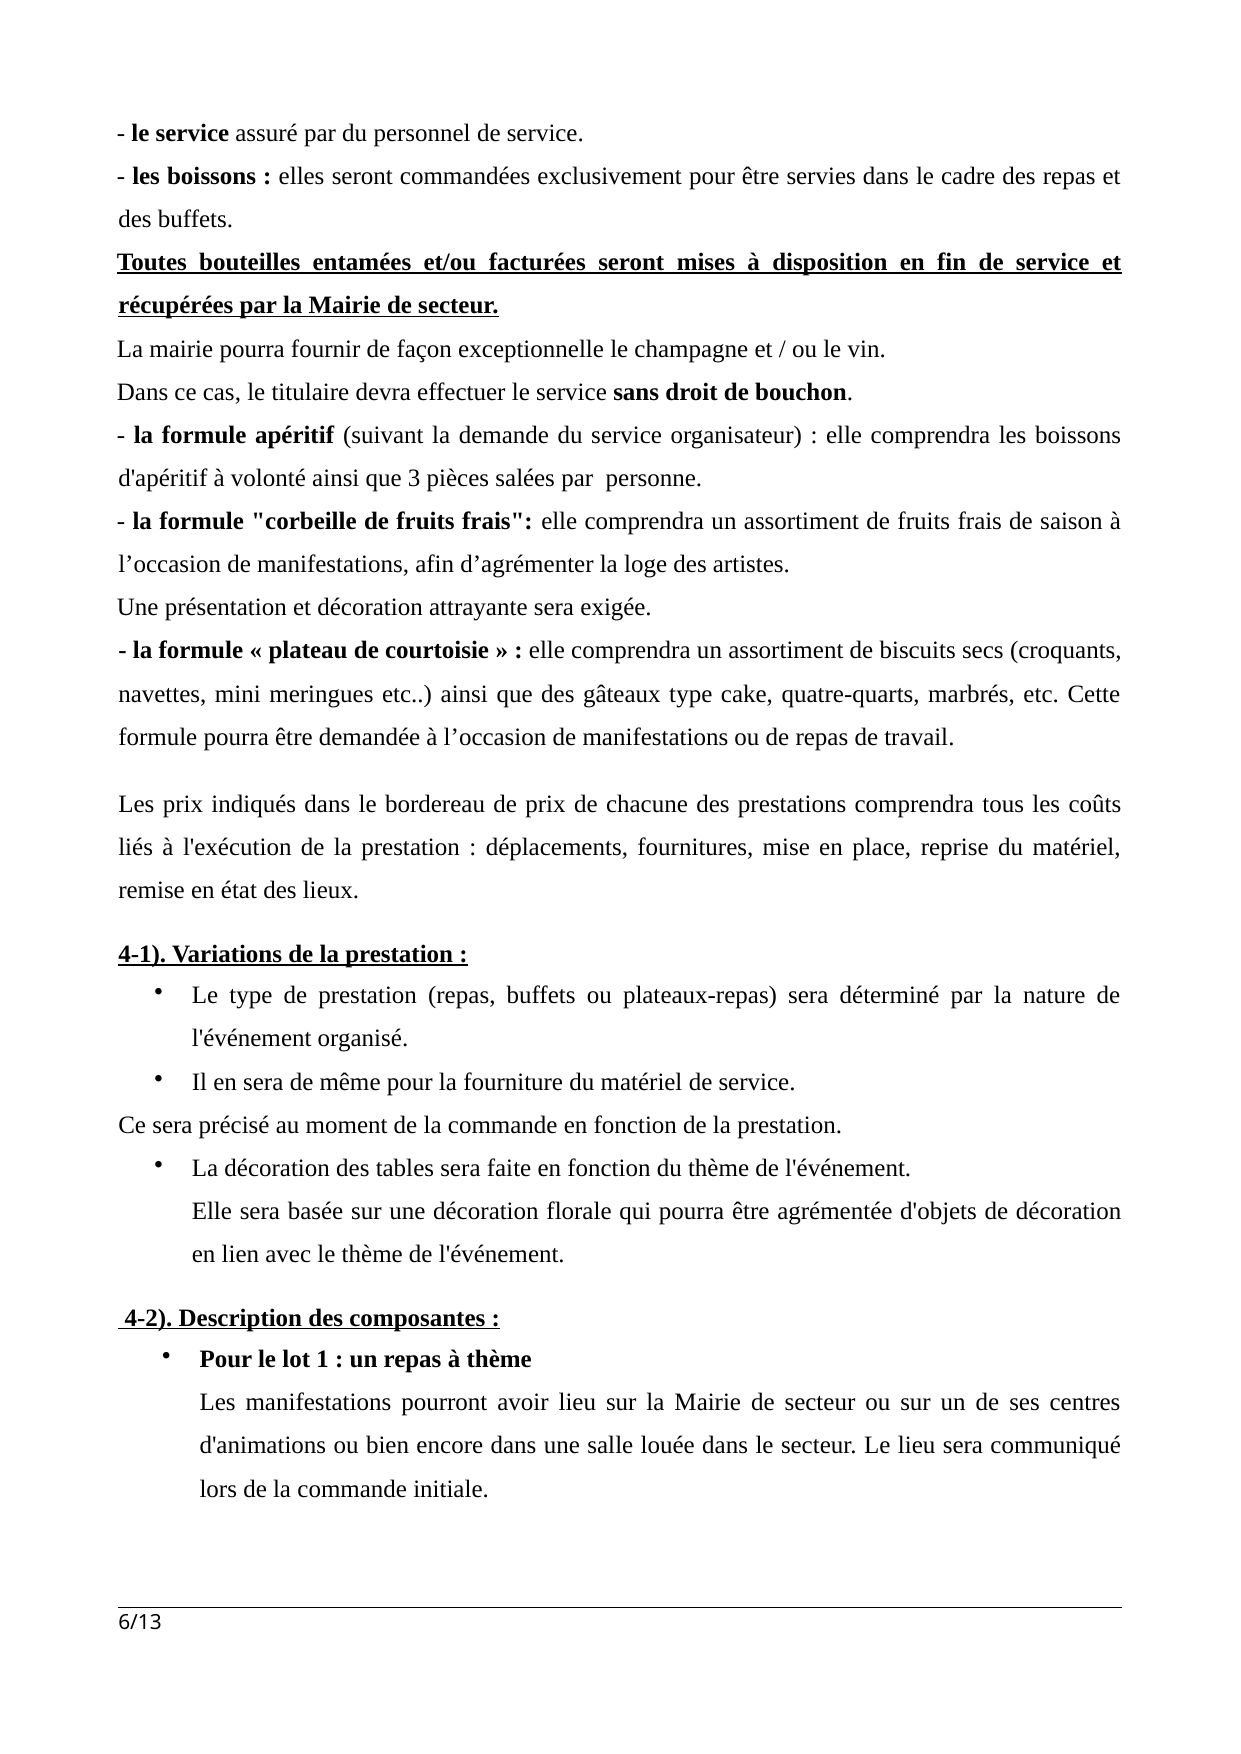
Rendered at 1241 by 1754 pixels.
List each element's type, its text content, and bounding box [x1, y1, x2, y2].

list Il en sera de même pour la fourniture du matériel de service. [154, 1067, 1122, 1095]
text Une présentation et décoration attrayante sera exigée. [117, 592, 1122, 621]
subtitle 4-2). Description des composantes : [118, 1303, 1122, 1332]
text - la formule "corbeille de fruits frais": elle comprendra un assortiment de fruits frais de saison à l’occasion de manifestations, afin d’agrémenter la loge des artistes. [117, 506, 1122, 578]
text Dans ce cas, le titulaire devra effectuer le service sans droit de bouchon. [117, 377, 1122, 406]
text Toutes bouteilles entamées et/ou facturées seront mises à disposition en fin de service et [117, 247, 1122, 272]
list Les prix indiqués dans le bordereau de prix de chacune des prestations comprendra tous les coûts liés à l'exécution de la prestation : déplacements, fournitures, mise en place, reprise du matériel, remise en état des lieux. [117, 789, 1122, 904]
text - la formule apéritif (suivant la demande du service organisateur) : elle comprendra les boissons d'apéritif à volonté ainsi que 3 pièces salées par personne. [117, 420, 1122, 492]
list Le type de prestation (repas, buffets ou plateaux-repas) sera déterminé par la nature de l'événement organisé. [154, 980, 1122, 1052]
list Ce sera précisé au moment de la commande en fonction de la prestation. [83, 1110, 1122, 1138]
text récupérées par la Mairie de secteur. [117, 274, 1122, 319]
list La décoration des tables sera faite en fonction du thème de l'événement. [154, 1153, 1122, 1182]
list Elle sera basée sur une décoration florale qui pourra être agrémentée d'objets de décoration en lien avec le thème de l'événement. [154, 1196, 1122, 1268]
list Pour le lot 1 : un repas à thème [162, 1344, 1122, 1373]
text - la formule « plateau de courtoisie » : elle comprendra un assortiment de biscuits secs (croquants, navettes, mini meringues etc..) ainsi que des gâteaux type cake, quatre-quarts, marbrés, etc. Cette formule pourra être demandée à l’occasion de manifestations ou de repas de travail. [118, 636, 1122, 751]
list Les manifestations pourront avoir lieu sur la Mairie de secteur ou sur un de ses centres d'animations ou bien encore dans une salle louée dans le secteur. Le lieu sera communiqué lors de la commande initiale. [162, 1387, 1122, 1502]
text La mairie pourra fournir de façon exceptionnelle le champagne et / ou le vin. [117, 334, 1122, 362]
subtitle 4-1). Variations de la prestation : [118, 939, 1122, 968]
text - les boissons : elles seront commandées exclusivement pour être servies dans le cadre des repas et des buffets. [117, 161, 1122, 233]
text - le service assuré par du personnel de service. [117, 118, 1122, 147]
